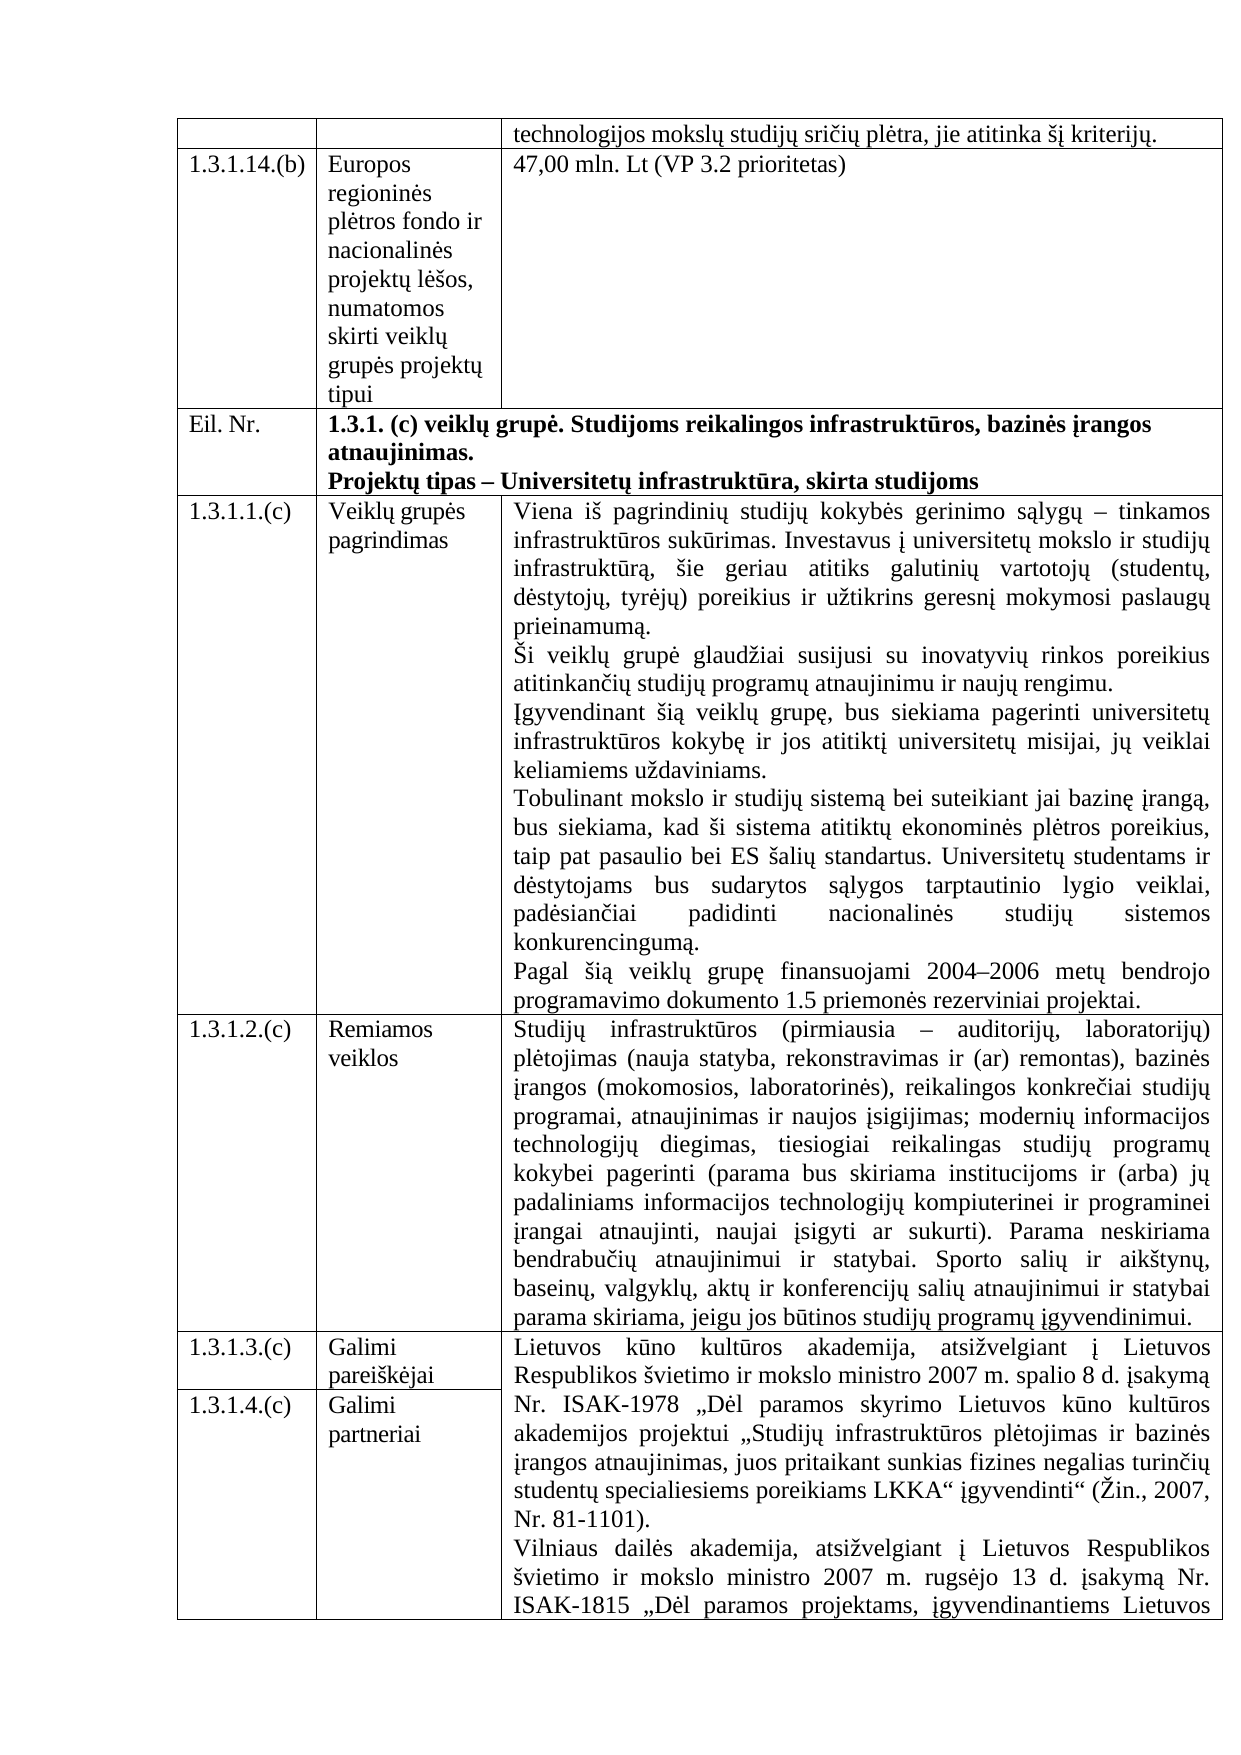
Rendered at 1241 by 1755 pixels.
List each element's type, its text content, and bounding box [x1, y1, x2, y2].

table_cell 1.3.1.4.(c) [178, 1390, 316, 1619]
table_cell 1.3.1.3.(c) [178, 1332, 316, 1389]
table_cell Studijų infrastruktūros (pirmiausia – auditorijų, laboratorijų) plėtojimas (nauja statyba, rekonstravimas ir (ar) remontas), bazinės įrangos (mokomosios, laboratorinės), reikalingos konkrečiai studijų programai, atnaujinimas ir naujos įsigijimas; modernių informacijos technologijų diegimas, tiesiogiai reikalingas studijų programų kokybei pagerinti (parama bus skiriama institucijoms ir (arba) jų padaliniams informacijos technologijų kompiuterinei ir programinei įrangai atnaujinti, naujai įsigyti ar sukurti). Parama neskiriama bendrabučių atnaujinimui ir statybai. Sporto salių ir aikštynų, baseinų, valgyklų, aktų ir konferencijų salių atnaujinimui ir statybai parama skiriama, jeigu jos būtinos studijų programų įgyvendinimui. [502, 1015, 1222, 1331]
table_cell Galimi pareiškėjai [317, 1332, 501, 1389]
table_cell Viena iš pagrindinių studijų kokybės gerinimo sąlygų – tinkamos infrastruktūros sukūrimas. Investavus į universitetų mokslo ir studijų infrastruktūrą, šie geriau atitiks galutinių vartotojų (studentų, dėstytojų, tyrėjų) poreikius ir užtikrins geresnį mokymosi paslaugų prieinamumą. Ši veiklų grupė glaudžiai susijusi su inovatyvių rinkos poreikius atitinkančių studijų programų atnaujinimu ir naujų rengimu. Įgyvendinant šią veiklų grupę, bus siekiama pagerinti universitetų infrastruktūros kokybę ir jos atitiktį universitetų misijai, jų veiklai keliamiems uždaviniams. Tobulinant mokslo ir studijų sistemą bei suteikiant jai bazinę įrangą, bus siekiama, kad ši sistema atitiktų ekonominės plėtros poreikius, taip pat pasaulio bei ES šalių standartus. Universitetų studentams ir dėstytojams bus sudarytos sąlygos tarptautinio lygio veiklai, padėsiančiai padidinti nacionalinės studijų sistemos konkurencingumą. Pagal šią veiklų grupę finansuojami 2004–2006 metų bendrojo programavimo dokumento 1.5 priemonės rezerviniai projektai. [502, 496, 1222, 1013]
table_cell technologijos mokslų studijų sričių plėtra, jie atitinka šį kriterijų. [502, 119, 1222, 148]
table_cell Lietuvos kūno kultūros akademija, atsižvelgiant į Lietuvos Respublikos švietimo ir mokslo ministro 2007 m. spalio 8 d. įsakymą Nr. ISAK-1978 „Dėl paramos skyrimo Lietuvos kūno kultūros akademijos projektui „Studijų infrastruktūros plėtojimas ir bazinės įrangos atnaujinimas, juos pritaikant sunkias fizines negalias turinčių studentų specialiesiems poreikiams LKKA“ įgyvendinti“ (Žin., 2007, Nr. 81-1101). Vilniaus dailės akademija, atsižvelgiant į Lietuvos Respublikos švietimo ir mokslo ministro 2007 m. rugsėjo 13 d. įsakymą Nr. ISAK-1815 „Dėl paramos projektams, įgyvendinantiems Lietuvos [502, 1332, 1222, 1619]
table_cell Galimi partneriai [317, 1390, 501, 1619]
table_cell Veiklų grupės pagrindimas [317, 496, 501, 1013]
table_cell Remiamos veiklos [317, 1015, 501, 1331]
table_cell [178, 119, 316, 148]
table_cell 47,00 mln. Lt (VP 3.2 prioritetas) [502, 149, 1222, 408]
table_cell 1.3.1.1.(c) [178, 496, 316, 1013]
table_cell 1.3.1.14.(b) [178, 149, 316, 408]
table_cell 1.3.1. (c) veiklų grupė. Studijoms reikalingos infrastruktūros, bazinės įrangos atnaujinimas. Projektų tipas – Universitetų infrastruktūra, skirta studijoms [317, 409, 1222, 495]
table_cell Europos regioninės plėtros fondo ir nacionalinės projektų lėšos, numatomos skirti veiklų grupės projektų tipui [317, 149, 501, 408]
table_cell 1.3.1.2.(c) [178, 1015, 316, 1331]
table_cell Eil. Nr. [178, 409, 316, 495]
table_cell [317, 119, 501, 148]
